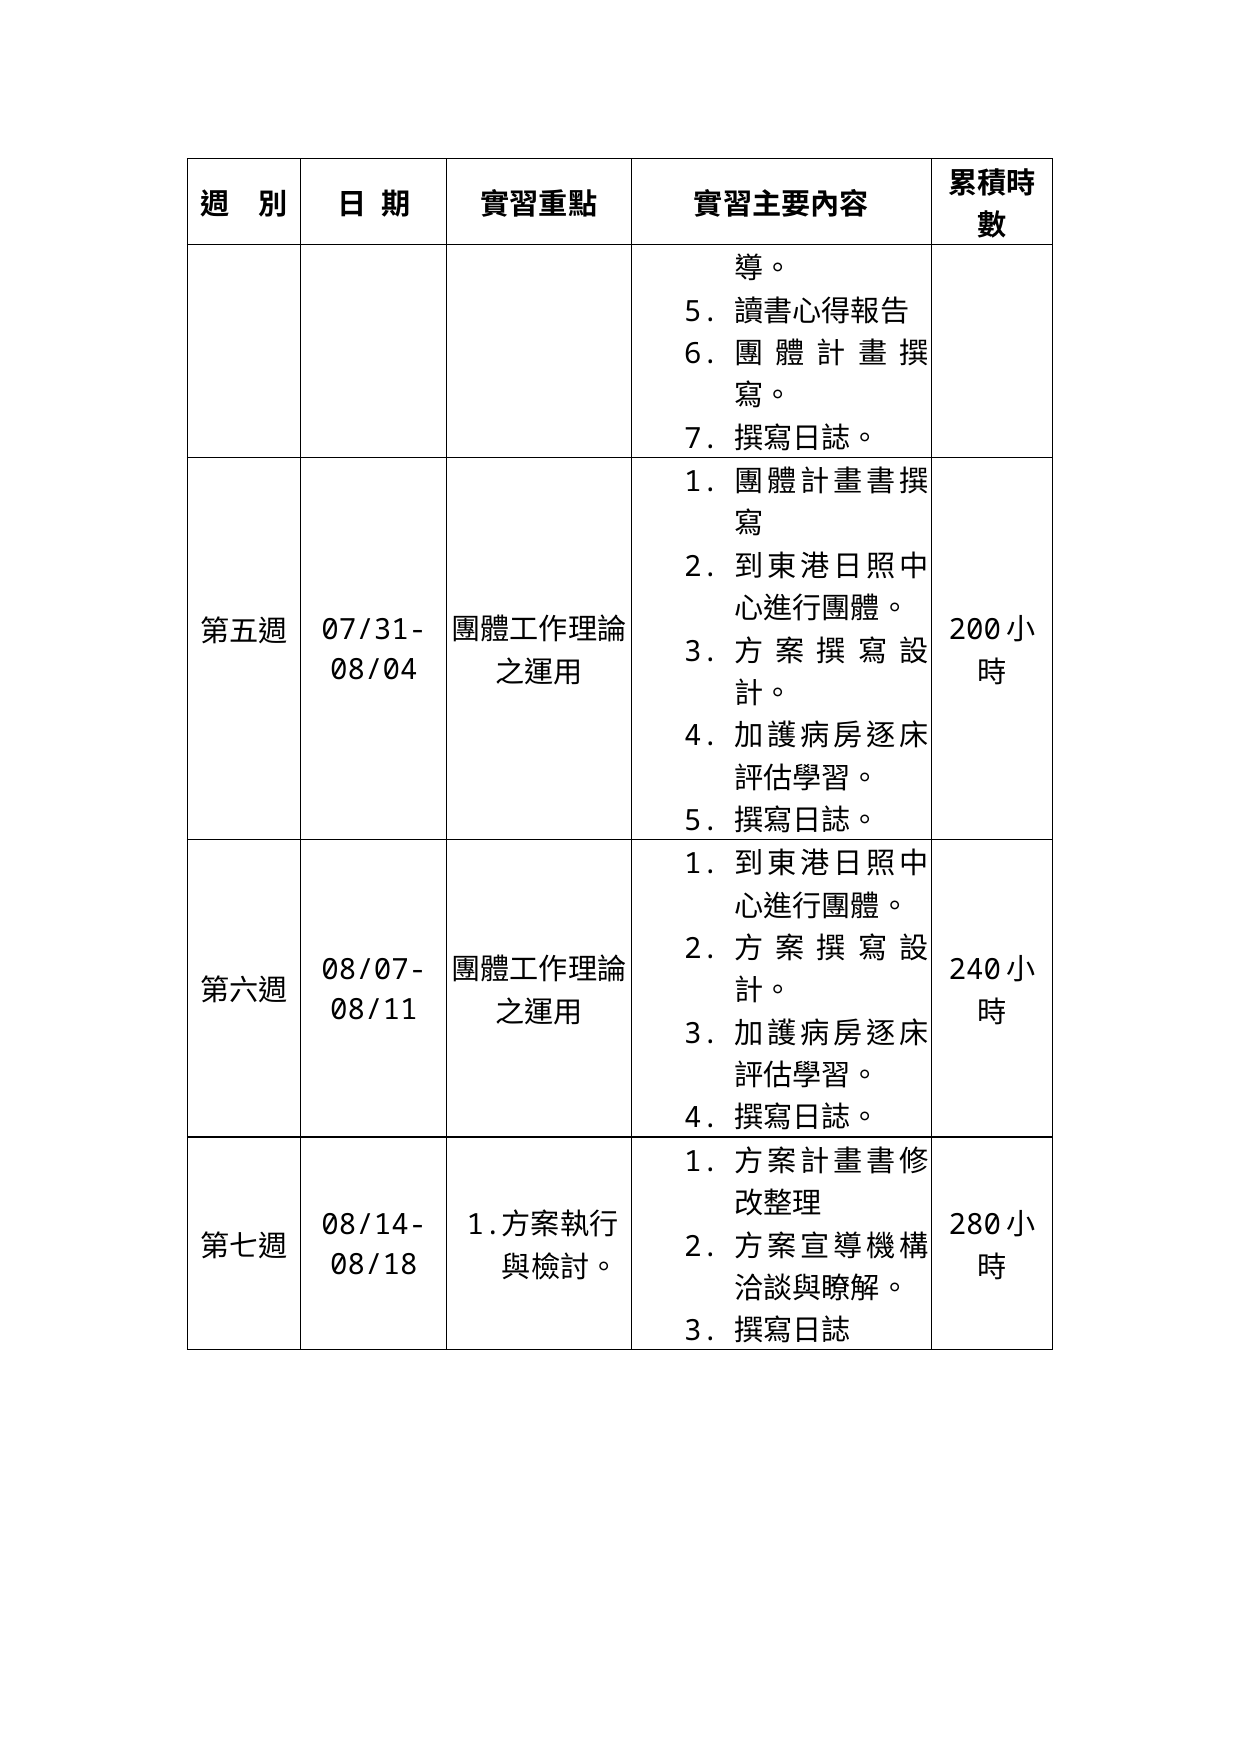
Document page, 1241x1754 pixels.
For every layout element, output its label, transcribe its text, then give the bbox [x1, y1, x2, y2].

table_cell 方案計畫書修改整理 方案宣導機構洽談與瞭解。 撰寫日誌 [632, 1138, 931, 1349]
table_cell 07/31-08/04 [301, 458, 446, 839]
table_cell 280小時 [932, 1138, 1052, 1349]
table_cell 團體計畫書撰寫 到東港日照中心進行團體。 方案撰寫設計。 加護病房逐床評估學習。 撰寫日誌。 [632, 458, 931, 839]
table_cell 240小時 [932, 840, 1052, 1136]
table_cell 第五週 [188, 458, 300, 839]
table_cell [188, 245, 300, 457]
table_cell [301, 245, 446, 457]
table_cell 到東港日照中心進行團體。 方案撰寫設計。 加護病房逐床評估學習。 撰寫日誌。 [632, 840, 931, 1136]
table_cell 08/14-08/18 [301, 1138, 446, 1349]
table_header 週 別 [188, 159, 300, 244]
table_cell 200小時 [932, 458, 1052, 839]
table_cell 1.方案執行與檢討。 [447, 1138, 631, 1349]
table_header 實習主要內容 [632, 159, 931, 244]
table_cell [447, 245, 631, 457]
table_cell 團體工作理論 之運用 [447, 840, 631, 1136]
table_header 實習重點 [447, 159, 631, 244]
table_cell 第七週 [188, 1138, 300, 1349]
table_header 日 期 [301, 159, 446, 244]
table_cell [932, 245, 1052, 457]
table_cell 第六週 [188, 840, 300, 1136]
table_cell 08/07-08/11 [301, 840, 446, 1136]
table_cell 團體工作理論 之運用 [447, 458, 631, 839]
table_header 累積時數 [932, 159, 1052, 244]
table_cell 跟訪個案，學習如何協調醫病關係、路倒病患處理、受虐兒童處遇、家暴、性侵害處遇及通報。 撰寫個案紀錄和督導討論個案處遇、資源運用。 加護病房逐床評估學習。 糖尿病門診宣導。 讀書心得報告 團體計畫撰寫。 撰寫日誌。 [632, 245, 931, 457]
